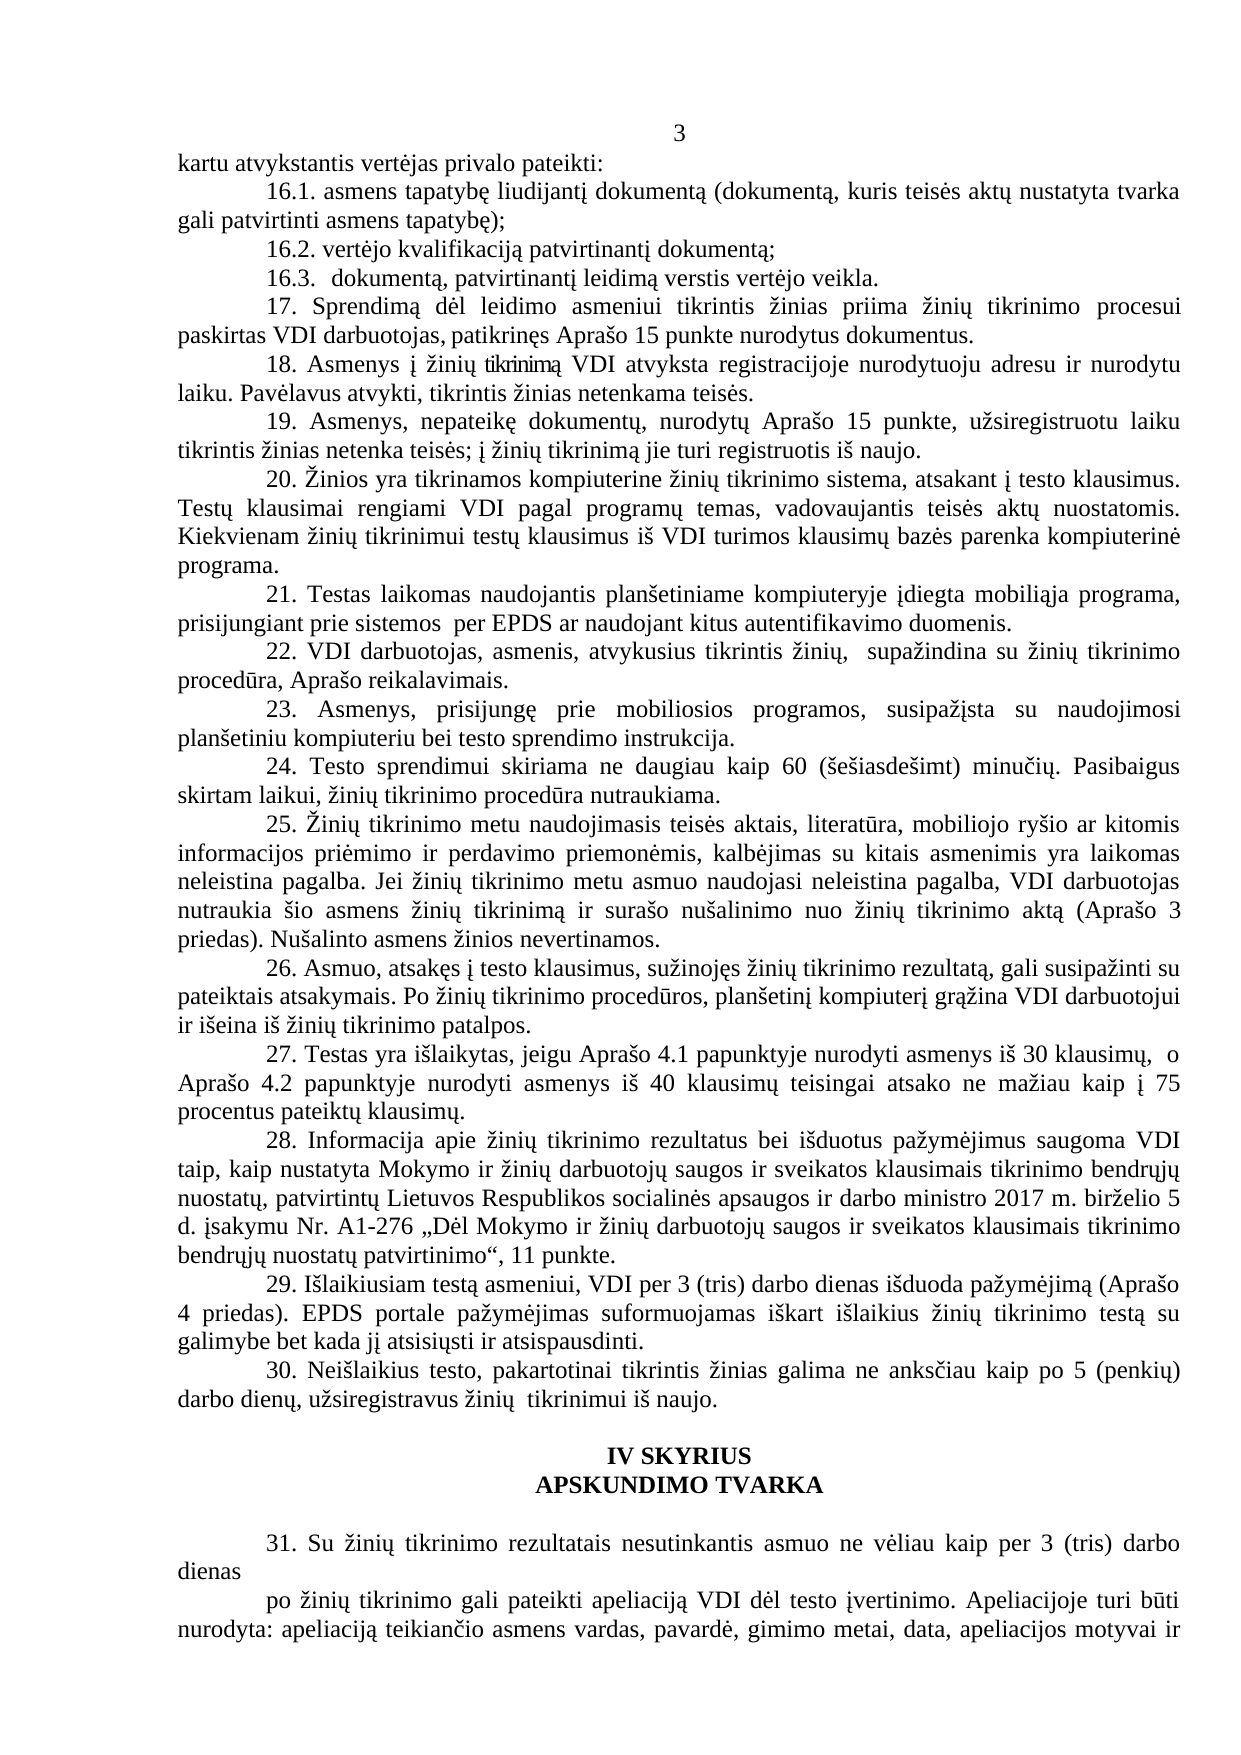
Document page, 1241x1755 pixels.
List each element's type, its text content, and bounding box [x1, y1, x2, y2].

text 27. Testas yra išlaikytas, jeigu Aprašo 4.1 papunktyje nurodyti asmenys iš 30 klausimų, o Aprašo 4.2 papunktyje nurodyti asmenys iš 40 klausimų teisingai atsako ne mažiau kaip į 75 procentus pateiktų klausimų. [177, 1039, 1181, 1125]
text 19. Asmenys, nepateikę dokumentų, nurodytų Aprašo 15 punkte, užsiregistruotu laiku tikrintis žinias netenka teisės; į žinių tikrinimą jie turi registruotis iš naujo. [177, 406, 1181, 464]
text 31. Su žinių tikrinimo rezultatais nesutinkantis asmuo ne vėliau kaip per 3 (tris) darbo dienas [177, 1528, 1181, 1585]
text 16.3. dokumentą, patvirtinantį leidimą verstis vertėjo veikla. [177, 263, 1181, 291]
text 29. Išlaikiusiam testą asmeniui, VDI per 3 (tris) darbo dienas išduoda pažymėjimą (Aprašo 4 priedas). EPDS portale pažymėjimas suformuojamas iškart išlaikius žinių tikrinimo testą su galimybe bet kada jį atsisiųsti ir atsispausdinti. [177, 1269, 1181, 1355]
text 16.2. vertėjo kvalifikaciją patvirtinantį dokumentą; [177, 234, 1181, 263]
text APSKUNDIMO TVARKA [177, 1470, 1181, 1499]
text kartu atvykstantis vertėjas privalo pateikti: [177, 148, 1181, 176]
text 20. Žinios yra tikrinamos kompiuterine žinių tikrinimo sistema, atsakant į testo klausimus. Testų klausimai rengiami VDI pagal programų temas, vadovaujantis teisės aktų nuostatomis. Kiekvienam žinių tikrinimui testų klausimus iš VDI turimos klausimų bazės parenka kompiuterinė programa. [177, 464, 1181, 579]
text 21. Testas laikomas naudojantis planšetiniame kompiuteryje įdiegta mobiliąja programa, prisijungiant prie sistemos per EPDS ar naudojant kitus autentifikavimo duomenis. [177, 579, 1181, 636]
text 18. Asmenys į žinių tikrinimą VDI atvyksta registracijoje nurodytuoju adresu ir nurodytu laiku. Pavėlavus atvykti, tikrintis žinias netenkama teisės. [177, 349, 1181, 406]
text po žinių tikrinimo gali pateikti apeliaciją VDI dėl testo įvertinimo. Apeliacijoje turi būti nurodyta: apeliaciją teikiančio asmens vardas, pavardė, gimimo metai, data, apeliacijos motyvai ir [177, 1585, 1181, 1643]
text 24. Testo sprendimui skiriama ne daugiau kaip 60 (šešiasdešimt) minučių. Pasibaigus skirtam laikui, žinių tikrinimo procedūra nutraukiama. [177, 751, 1181, 809]
text 25. Žinių tikrinimo metu naudojimasis teisės aktais, literatūra, mobiliojo ryšio ar kitomis informacijos priėmimo ir perdavimo priemonėmis, kalbėjimas su kitais asmenimis yra laikomas neleistina pagalba. Jei žinių tikrinimo metu asmuo naudojasi neleistina pagalba, VDI darbuotojas nutraukia šio asmens žinių tikrinimą ir surašo nušalinimo nuo žinių tikrinimo aktą (Aprašo 3 priedas). Nušalinto asmens žinios nevertinamos. [177, 809, 1181, 953]
text 17. Sprendimą dėl leidimo asmeniui tikrintis žinias priima žinių tikrinimo procesui paskirtas VDI darbuotojas, patikrinęs Aprašo 15 punkte nurodytus dokumentus. [177, 291, 1181, 349]
text 22. VDI darbuotojas, asmenis, atvykusius tikrintis žinių, supažindina su žinių tikrinimo procedūra, Aprašo reikalavimais. [177, 636, 1181, 694]
text 30. Neišlaikius testo, pakartotinai tikrintis žinias galima ne anksčiau kaip po 5 (penkių) darbo dienų, užsiregistravus žinių tikrinimui iš naujo. [177, 1355, 1181, 1413]
text 28. Informacija apie žinių tikrinimo rezultatus bei išduotus pažymėjimus saugoma VDI taip, kaip nustatyta Mokymo ir žinių darbuotojų saugos ir sveikatos klausimais tikrinimo bendrųjų nuostatų, patvirtintų Lietuvos Respublikos socialinės apsaugos ir darbo ministro 2017 m. birželio 5 d. įsakymu Nr. A1-276 „Dėl Mokymo ir žinių darbuotojų saugos ir sveikatos klausimais tikrinimo bendrųjų nuostatų patvirtinimo“, 11 punkte. [177, 1125, 1181, 1269]
text 23. Asmenys, prisijungę prie mobiliosios programos, susipažįsta su naudojimosi planšetiniu kompiuteriu bei testo sprendimo instrukcija. [177, 694, 1181, 751]
text 26. Asmuo, atsakęs į testo klausimus, sužinojęs žinių tikrinimo rezultatą, gali susipažinti su pateiktais atsakymais. Po žinių tikrinimo procedūros, planšetinį kompiuterį grąžina VDI darbuotojui ir išeina iš žinių tikrinimo patalpos. [177, 953, 1181, 1039]
text 16.1. asmens tapatybę liudijantį dokumentą (dokumentą, kuris teisės aktų nustatyta tvarka gali patvirtinti asmens tapatybę); [177, 176, 1181, 234]
text IV SKYRIUS [177, 1441, 1181, 1470]
